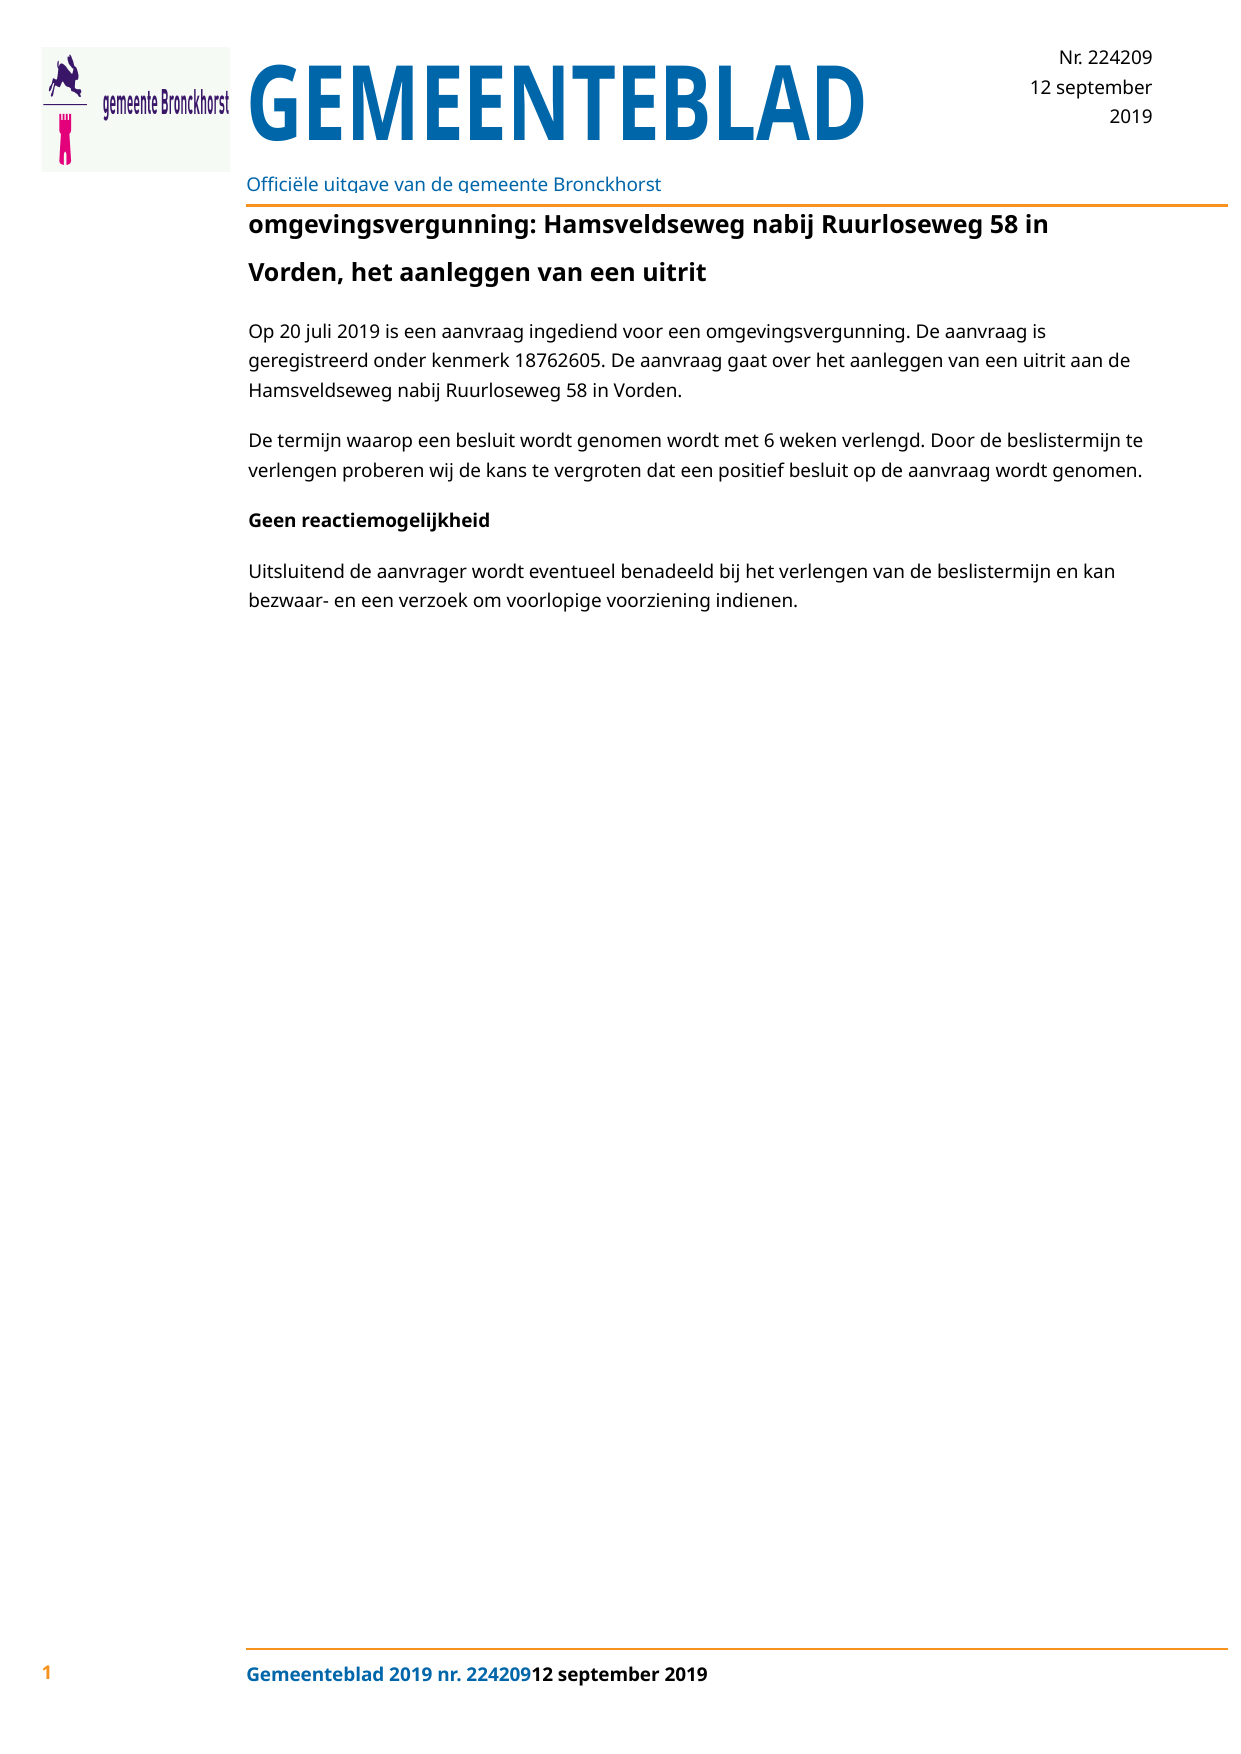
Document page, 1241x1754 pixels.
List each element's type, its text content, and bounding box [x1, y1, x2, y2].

text Op 20 juli 2019 is een aanvraag ingediend voor een omgevingsvergunning. De aanvraag is geregistreerd onder kenmerk 18762605. De aanvraag gaat over het aanleggen van een uitrit aan de Hamsveldseweg nabij Ruurloseweg 58 in Vorden. [248, 318, 1152, 403]
text Geen reactiemogelijkheid [248, 507, 1152, 533]
text omgevingsvergunning: Hamsveldseweg nabij Ruurloseweg 58 in Vorden, het aanleggen van een uitrit [248, 207, 1152, 288]
text Uitsluitend de aanvrager wordt eventueel benadeeld bij het verlengen van de beslistermijn en kan bezwaar- en een verzoek om voorlopige voorziening indienen. [248, 558, 1152, 613]
text De termijn waarop een besluit wordt genomen wordt met 6 weken verlengd. Door de beslistermijn te verlengen proberen wij de kans te vergroten dat een positief besluit op de aanvraag wordt genomen. [248, 427, 1152, 483]
picture [41, 47, 231, 172]
